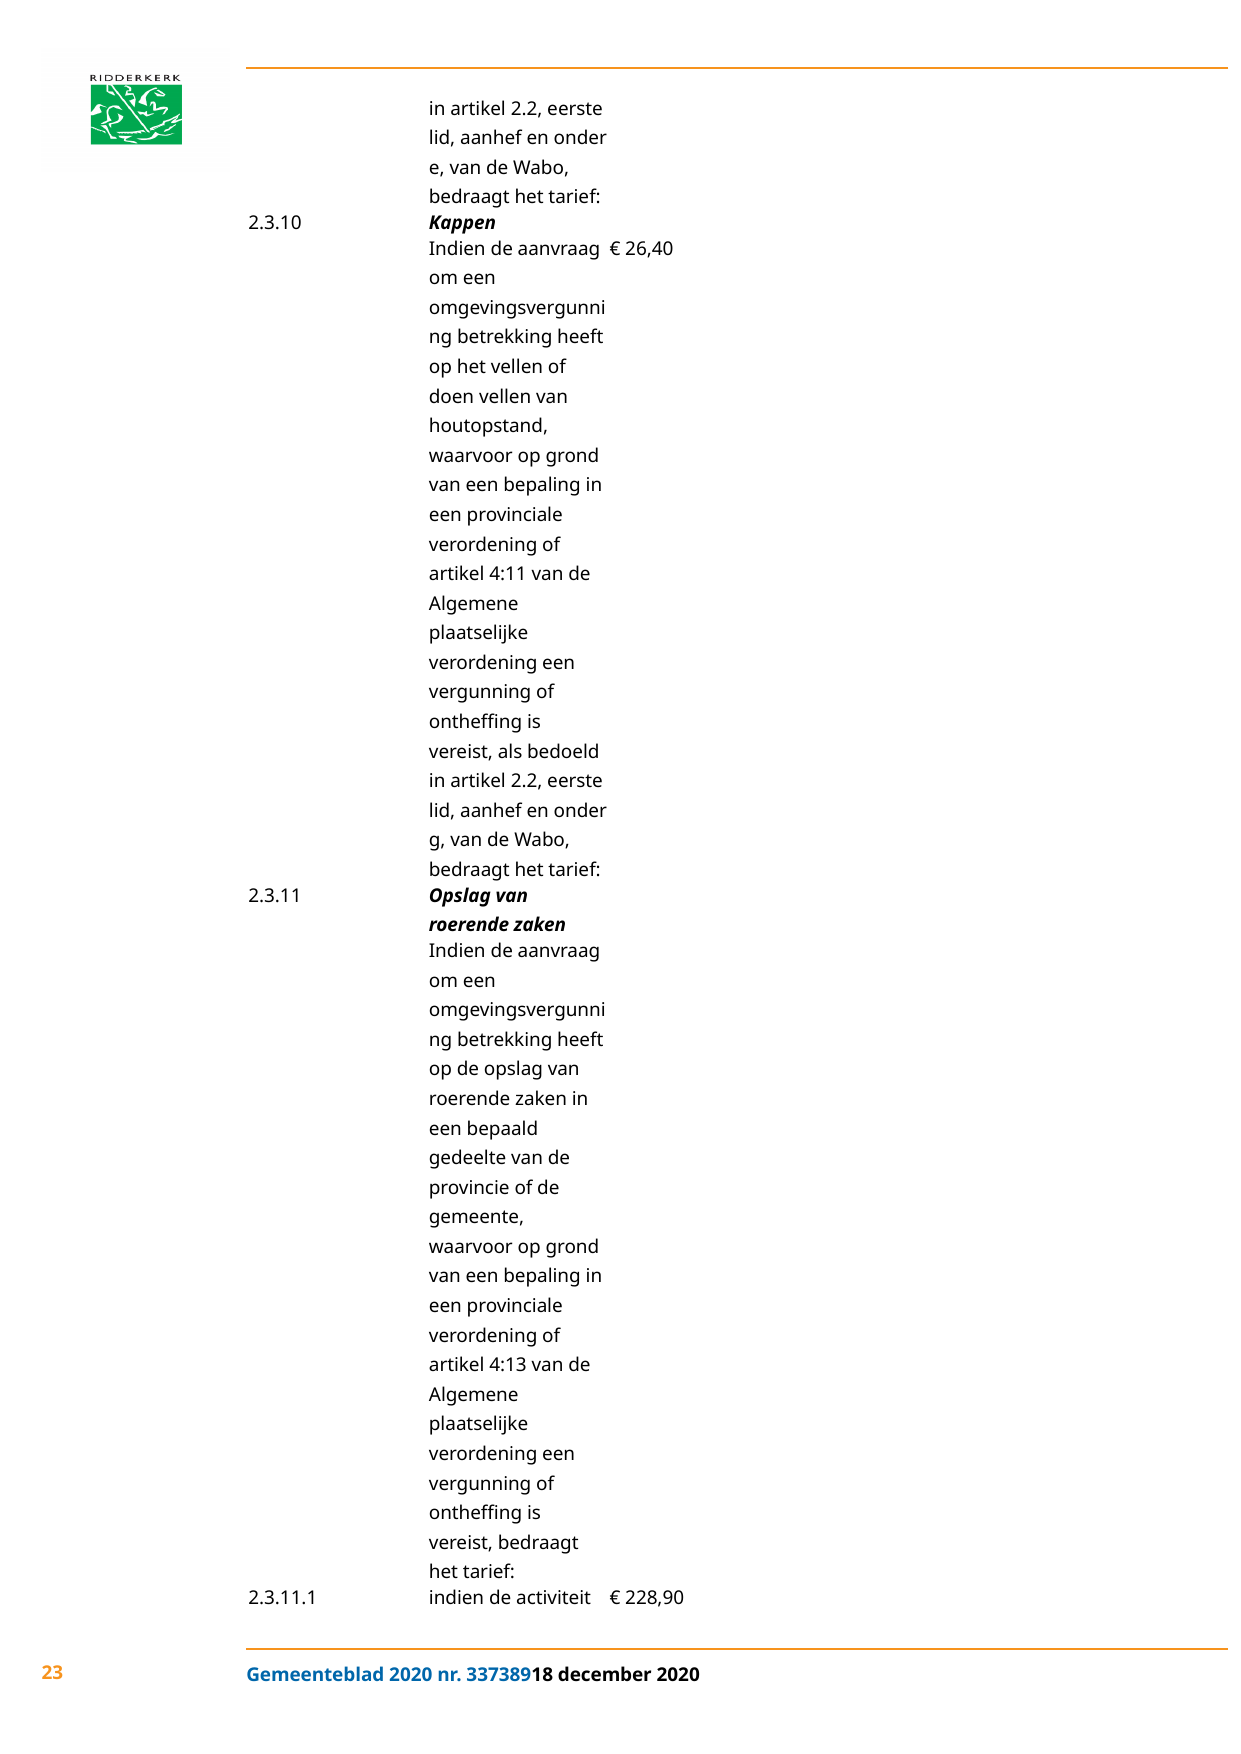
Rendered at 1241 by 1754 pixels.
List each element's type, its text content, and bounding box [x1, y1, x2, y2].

table_cell [790, 882, 1152, 937]
table_cell € 228,90 [609, 1584, 790, 1610]
table_cell [790, 209, 1152, 235]
table_cell [248, 95, 429, 209]
table_cell [248, 235, 429, 882]
table_cell [609, 882, 790, 937]
table_cell [790, 235, 1152, 882]
picture [41, 47, 231, 172]
table_cell [790, 937, 1152, 1584]
table_cell [248, 937, 429, 1584]
table_cell 2.3.10 [248, 209, 429, 235]
table_cell indien de activiteit [429, 1584, 609, 1610]
table_cell € 26,40 [609, 235, 790, 882]
table_cell Indien de aanvraag om een omgevingsvergunning betrekking heeft op het vellen of doen vellen van houtopstand, waarvoor op grond van een bepaling in een provinciale verordening of artikel 4:11 van de Algemene plaatselijke verordening een vergunning of ontheffing is vereist, als bedoeld in artikel 2.2, eerste lid, aanhef en onder g, van de Wabo, bedraagt het tarief: [429, 235, 609, 882]
table_cell 2.3.11 [248, 882, 429, 937]
table_cell Indien de aanvraag om een omgevingsvergunning betrekking heeft op de opslag van roerende zaken in een bepaald gedeelte van de provincie of de gemeente, waarvoor op grond van een bepaling in een provinciale verordening of artikel 4:13 van de Algemene plaatselijke verordening een vergunning of ontheffing is vereist, bedraagt het tarief: [429, 937, 609, 1584]
table_cell [609, 95, 790, 209]
table_cell 2.3.11.1 [248, 1584, 429, 1610]
table_cell Opslag van roerende zaken [429, 882, 609, 937]
table_cell [790, 1584, 1152, 1610]
table_cell Kappen [429, 209, 609, 235]
table_cell [609, 937, 790, 1584]
table_cell in artikel 2.2, eerste lid, aanhef en onder e, van de Wabo, bedraagt het tarief: [429, 95, 609, 209]
table_cell [790, 95, 1152, 209]
table_cell [609, 209, 790, 235]
